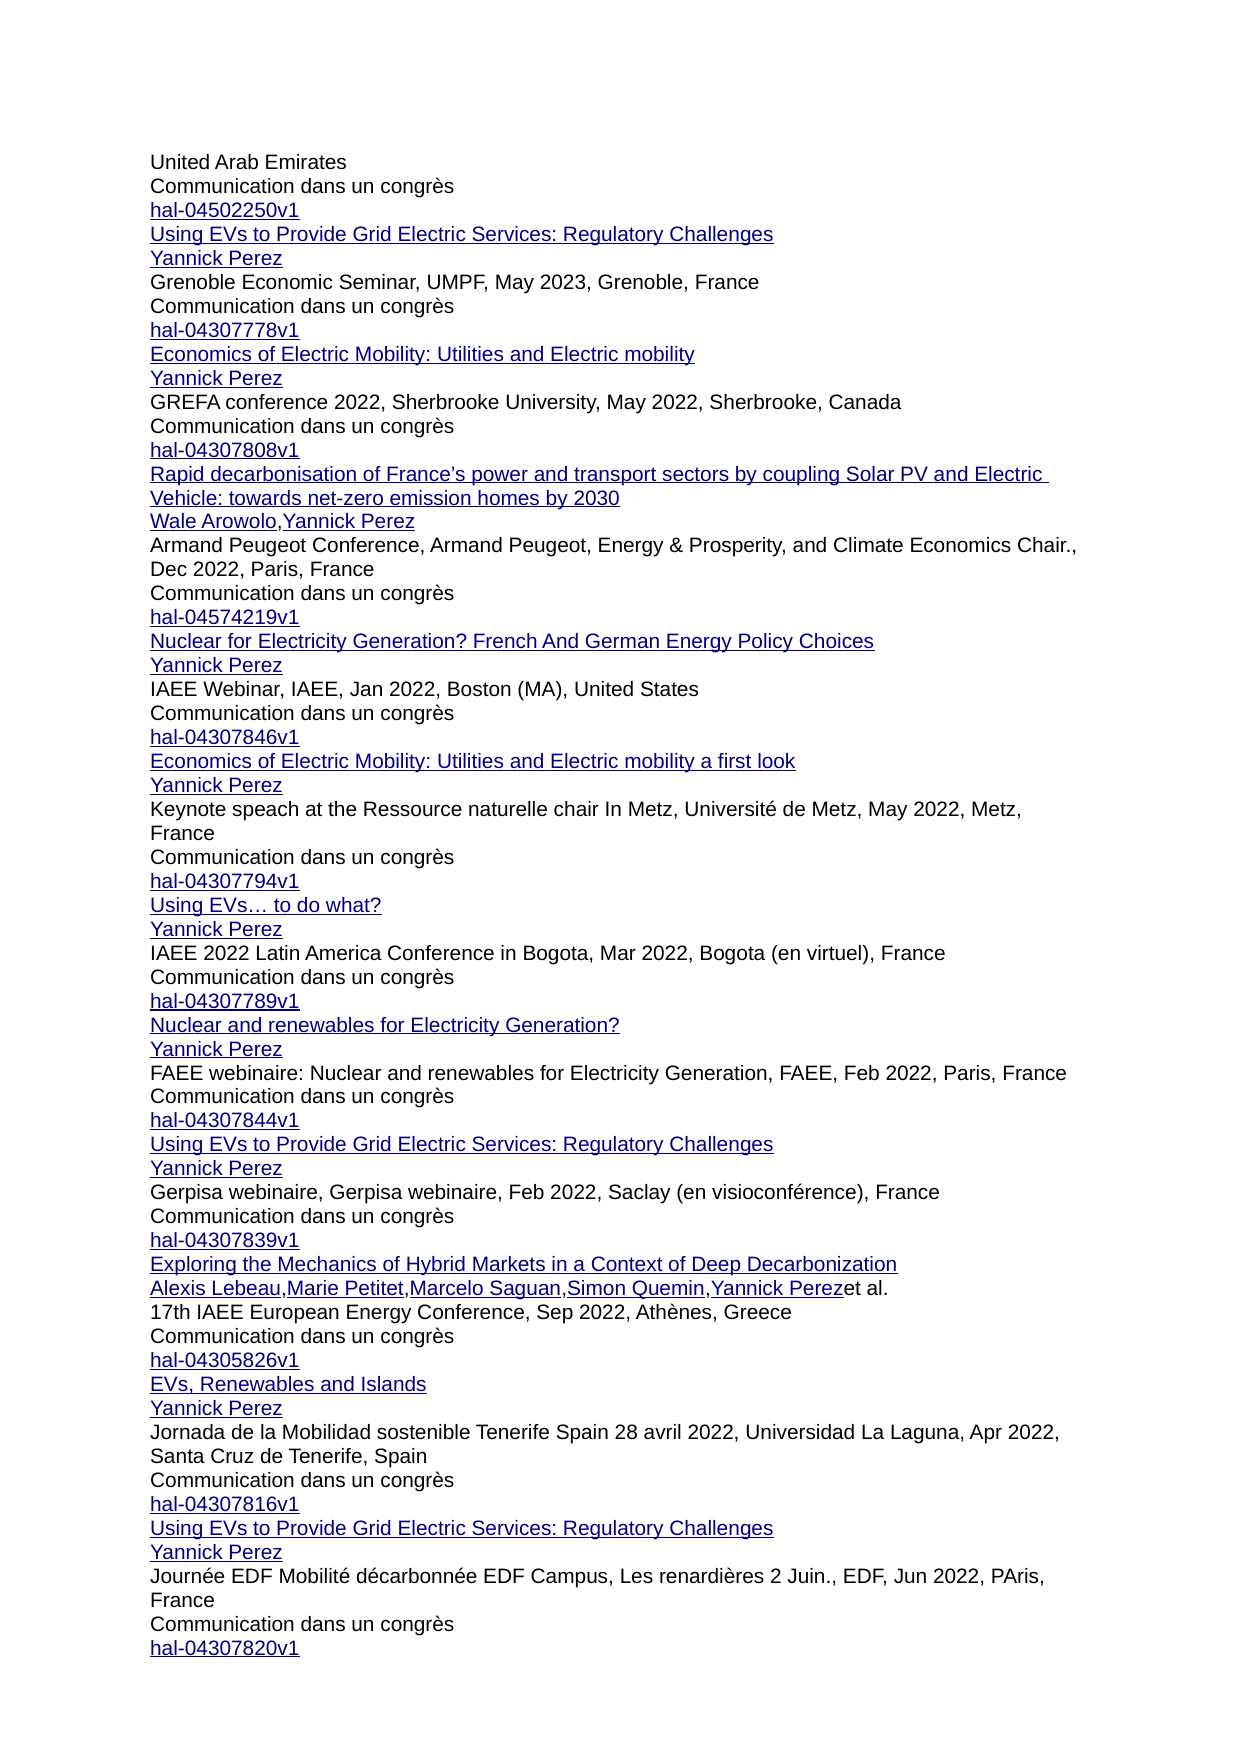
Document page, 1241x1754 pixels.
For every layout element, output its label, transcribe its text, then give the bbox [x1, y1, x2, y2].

table_cell Nuclear and renewables for Electricity Generation? Yannick Perez FAEE webinaire: Nuclear and renewables for Electricity Generation, FAEE, Feb 2022, Paris, France Communication dans un congrès hal-04307844v1 [150, 1013, 1090, 1132]
table_cell Economics of Electric Mobility: Utilities and Electric mobility Yannick Perez GREFA conference 2022, Sherbrooke University, May 2022, Sherbrooke, Canada Communication dans un congrès hal-04307808v1 [150, 342, 1090, 461]
table_cell Rapid decarbonisation of France’s power and transport sectors by coupling Solar PV and Electric Vehicle: towards net-zero emission homes by 2030 Wale Arowolo,Yannick Perez Armand Peugeot Conference, Armand Peugeot, Energy & Prosperity, and Climate Economics Chair., Dec 2022, Paris, France Communication dans un congrès hal-04574219v1 [150, 461, 1090, 629]
table_cell Exploring the Mechanics of Hybrid Markets in a Context of Deep Decarbonization Alexis Lebeau,Marie Petitet,Marcelo Saguan,Simon Quemin,Yannick Perezet al. 17th IAEE European Energy Conference, Sep 2022, Athènes, Greece Communication dans un congrès hal-04305826v1 [150, 1252, 1090, 1372]
table_cell Nuclear for Electricity Generation? French And German Energy Policy Choices Yannick Perez IAEE Webinar, IAEE, Jan 2022, Boston (MA), United States Communication dans un congrès hal-04307846v1 [150, 629, 1090, 749]
table_cell Using EVs to Provide Grid Electric Services: Regulatory Challenges Yannick Perez Journée EDF Mobilité décarbonnée EDF Campus, Les renardières 2 Juin., EDF, Jun 2022, PAris, France Communication dans un congrès hal-04307820v1 [150, 1516, 1090, 1659]
table_cell United Arab Emirates Communication dans un congrès hal-04502250v1 [150, 150, 1090, 222]
table_cell Using EVs… to do what? Yannick Perez IAEE 2022 Latin America Conference in Bogota, Mar 2022, Bogota (en virtuel), France Communication dans un congrès hal-04307789v1 [150, 893, 1090, 1012]
table_cell Using EVs to Provide Grid Electric Services: Regulatory Challenges Yannick Perez Grenoble Economic Seminar, UMPF, May 2023, Grenoble, France Communication dans un congrès hal-04307778v1 [150, 222, 1090, 342]
table_cell Using EVs to Provide Grid Electric Services: Regulatory Challenges Yannick Perez Gerpisa webinaire, Gerpisa webinaire, Feb 2022, Saclay (en visioconférence), France Communication dans un congrès hal-04307839v1 [150, 1132, 1090, 1252]
table_cell Economics of Electric Mobility: Utilities and Electric mobility a first look Yannick Perez Keynote speach at the Ressource naturelle chair In Metz, Université de Metz, May 2022, Metz, France Communication dans un congrès hal-04307794v1 [150, 749, 1090, 893]
table_cell EVs, Renewables and Islands Yannick Perez Jornada de la Mobilidad sostenible Tenerife Spain 28 avril 2022, Universidad La Laguna, Apr 2022, Santa Cruz de Tenerife, Spain Communication dans un congrès hal-04307816v1 [150, 1372, 1090, 1516]
